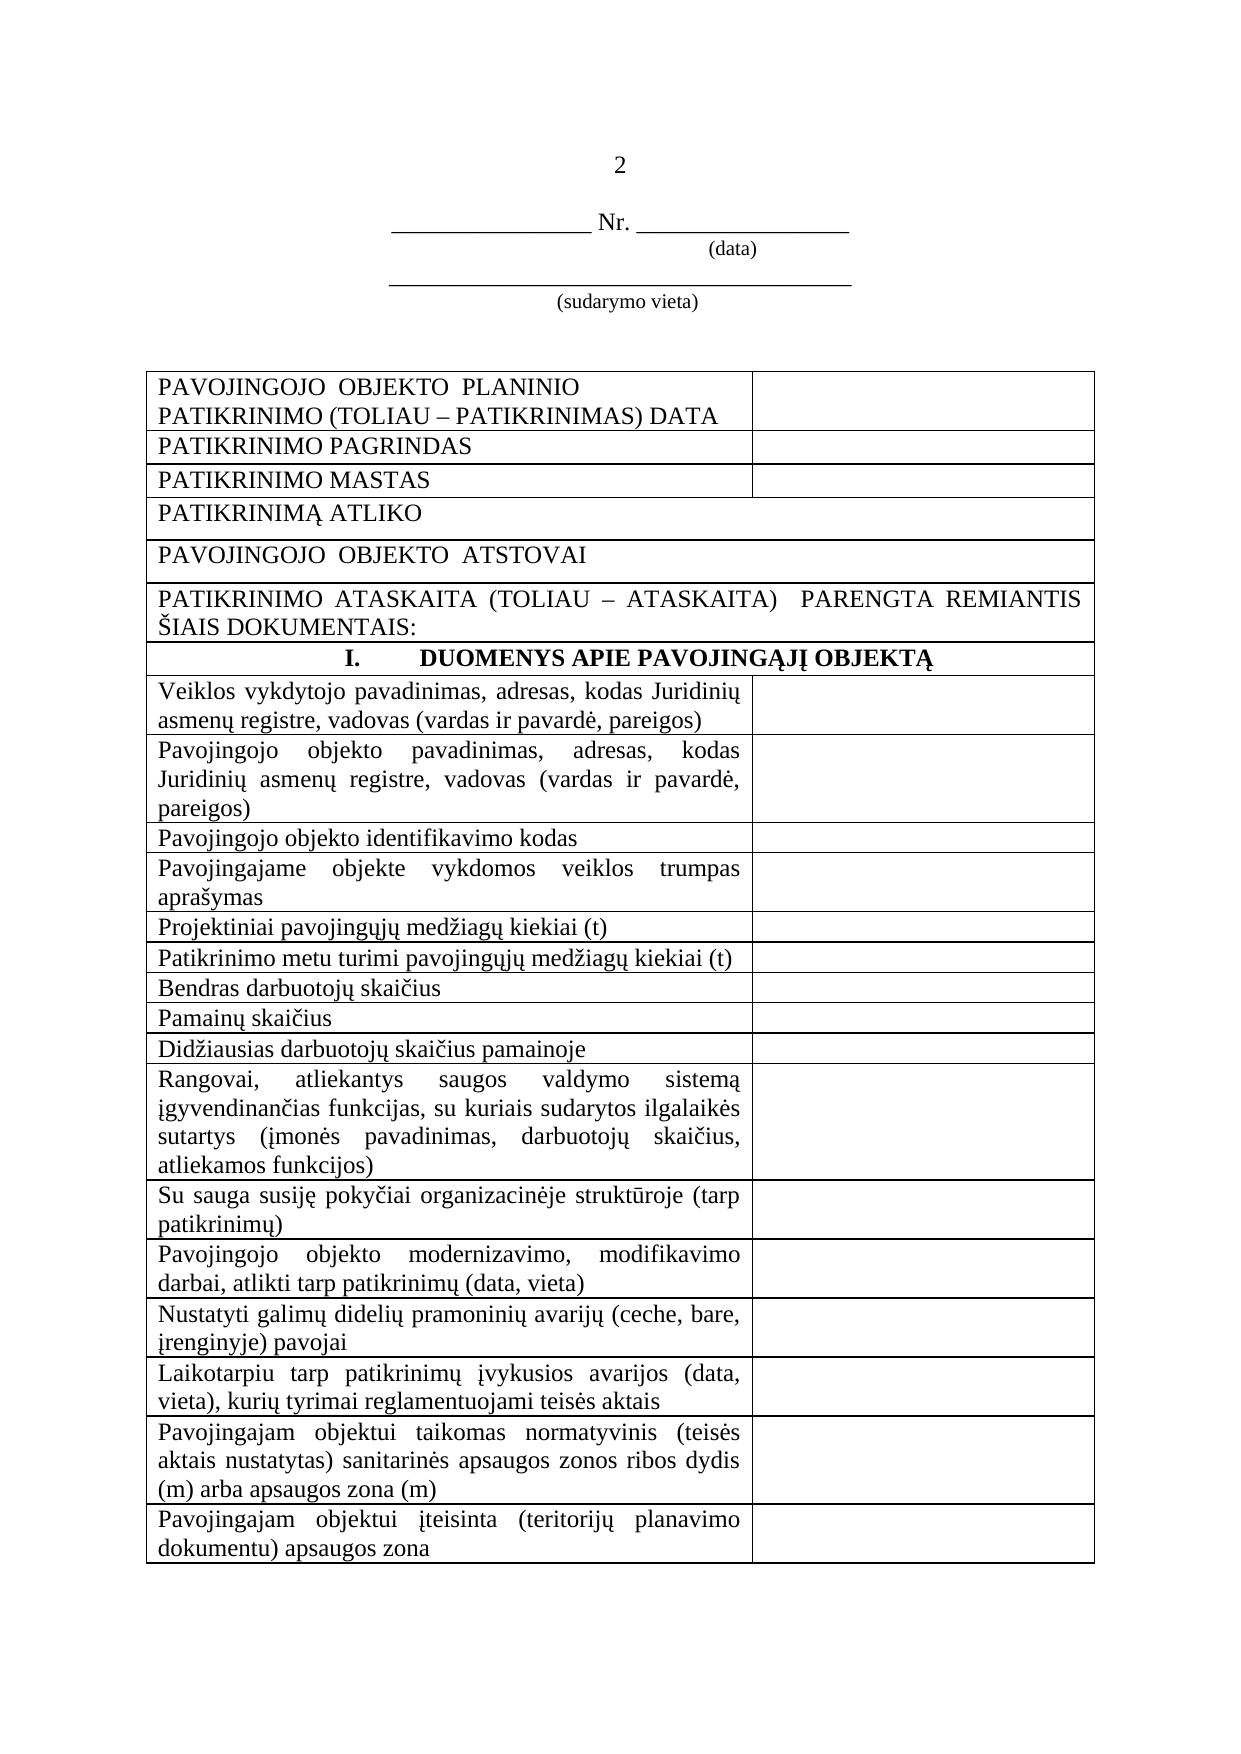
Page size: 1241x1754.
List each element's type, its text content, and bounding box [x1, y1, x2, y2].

table_header PAVOJINGOJO OBJEKTO PLANINIO PATIKRINIMO (TOLIAU – PATIKRINIMAS) DATA [147, 372, 752, 430]
text (sudarymo vieta) [150, 289, 1090, 313]
table_cell Projektiniai pavojingųjų medžiagų kiekiai (t) [147, 912, 752, 941]
table_cell [753, 1003, 1094, 1032]
table_cell Pavojingajam objektui taikomas normatyvinis (teisės aktais nustatytas) sanitarinės apsaugos zonos ribos dydis (m) arba apsaugos zona (m) [147, 1417, 752, 1503]
table_cell [753, 1417, 1094, 1503]
table_cell [753, 1505, 1094, 1562]
table_cell Nustatyti galimų didelių pramoninių avarijų (ceche, bare, įrenginyje) pavojai [147, 1299, 752, 1356]
table_cell Bendras darbuotojų skaičius [147, 973, 752, 1002]
table_cell Didžiausias darbuotojų skaičius pamainoje [147, 1034, 752, 1062]
text ________________ Nr. _________________ [150, 207, 1090, 236]
table_cell [753, 676, 1094, 734]
text (data) [300, 236, 1090, 260]
table_cell [753, 1240, 1094, 1297]
table_cell [753, 465, 1094, 497]
table_cell Pavojingajame objekte vykdomos veiklos trumpas aprašymas [147, 853, 752, 911]
table_cell [753, 1034, 1094, 1062]
table_cell I. DUOMENYS APIE PAVOJINGĄJĮ OBJEKTĄ [147, 643, 1094, 674]
table_cell [753, 735, 1094, 821]
table_cell PATIKRINIMO ATASKAITA (TOLIAU – ATASKAITA) PARENGTA REMIANTIS ŠIAIS DOKUMENTAIS: [147, 584, 1094, 641]
table_cell Laikotarpiu tarp patikrinimų įvykusios avarijos (data, vieta), kurių tyrimai reglamentuojami teisės aktais [147, 1358, 752, 1415]
table_cell [753, 912, 1094, 941]
table_cell [753, 853, 1094, 911]
table_cell Pavojingajam objektui įteisinta (teritorijų planavimo dokumentu) apsaugos zona [147, 1505, 752, 1562]
table_cell [753, 823, 1094, 852]
table_cell PAVOJINGOJO OBJEKTO ATSTOVAI [147, 541, 1094, 582]
table_cell [753, 943, 1094, 971]
table_cell [753, 1064, 1094, 1179]
table_cell [753, 1181, 1094, 1238]
table_cell Su sauga susiję pokyčiai organizacinėje struktūroje (tarp patikrinimų) [147, 1181, 752, 1238]
table_cell Pavojingojo objekto pavadinimas, adresas, kodas Juridinių asmenų registre, vadovas (vardas ir pavardė, pareigos) [147, 735, 752, 821]
table_cell Patikrinimo metu turimi pavojingųjų medžiagų kiekiai (t) [147, 943, 752, 971]
text _____________________________________ [150, 260, 1090, 289]
table_cell Pavojingojo objekto identifikavimo kodas [147, 823, 752, 852]
table_cell Pavojingojo objekto modernizavimo, modifikavimo darbai, atlikti tarp patikrinimų (data, vieta) [147, 1240, 752, 1297]
table_cell Rangovai, atliekantys saugos valdymo sistemą įgyvendinančias funkcijas, su kuriais sudarytos ilgalaikės sutartys (įmonės pavadinimas, darbuotojų skaičius, atliekamos funkcijos) [147, 1064, 752, 1179]
table_cell [753, 1299, 1094, 1356]
table_cell PATIKRINIMO PAGRINDAS [147, 431, 752, 463]
table_header [753, 372, 1094, 430]
table_cell Veiklos vykdytojo pavadinimas, adresas, kodas Juridinių asmenų registre, vadovas (vardas ir pavardė, pareigos) [147, 676, 752, 734]
table_cell PATIKRINIMO MASTAS [147, 465, 752, 497]
table_cell PATIKRINIMĄ ATLIKO [147, 498, 1094, 539]
table_cell [753, 973, 1094, 1002]
table_cell [753, 1358, 1094, 1415]
table_cell Pamainų skaičius [147, 1003, 752, 1032]
table_cell [753, 431, 1094, 463]
